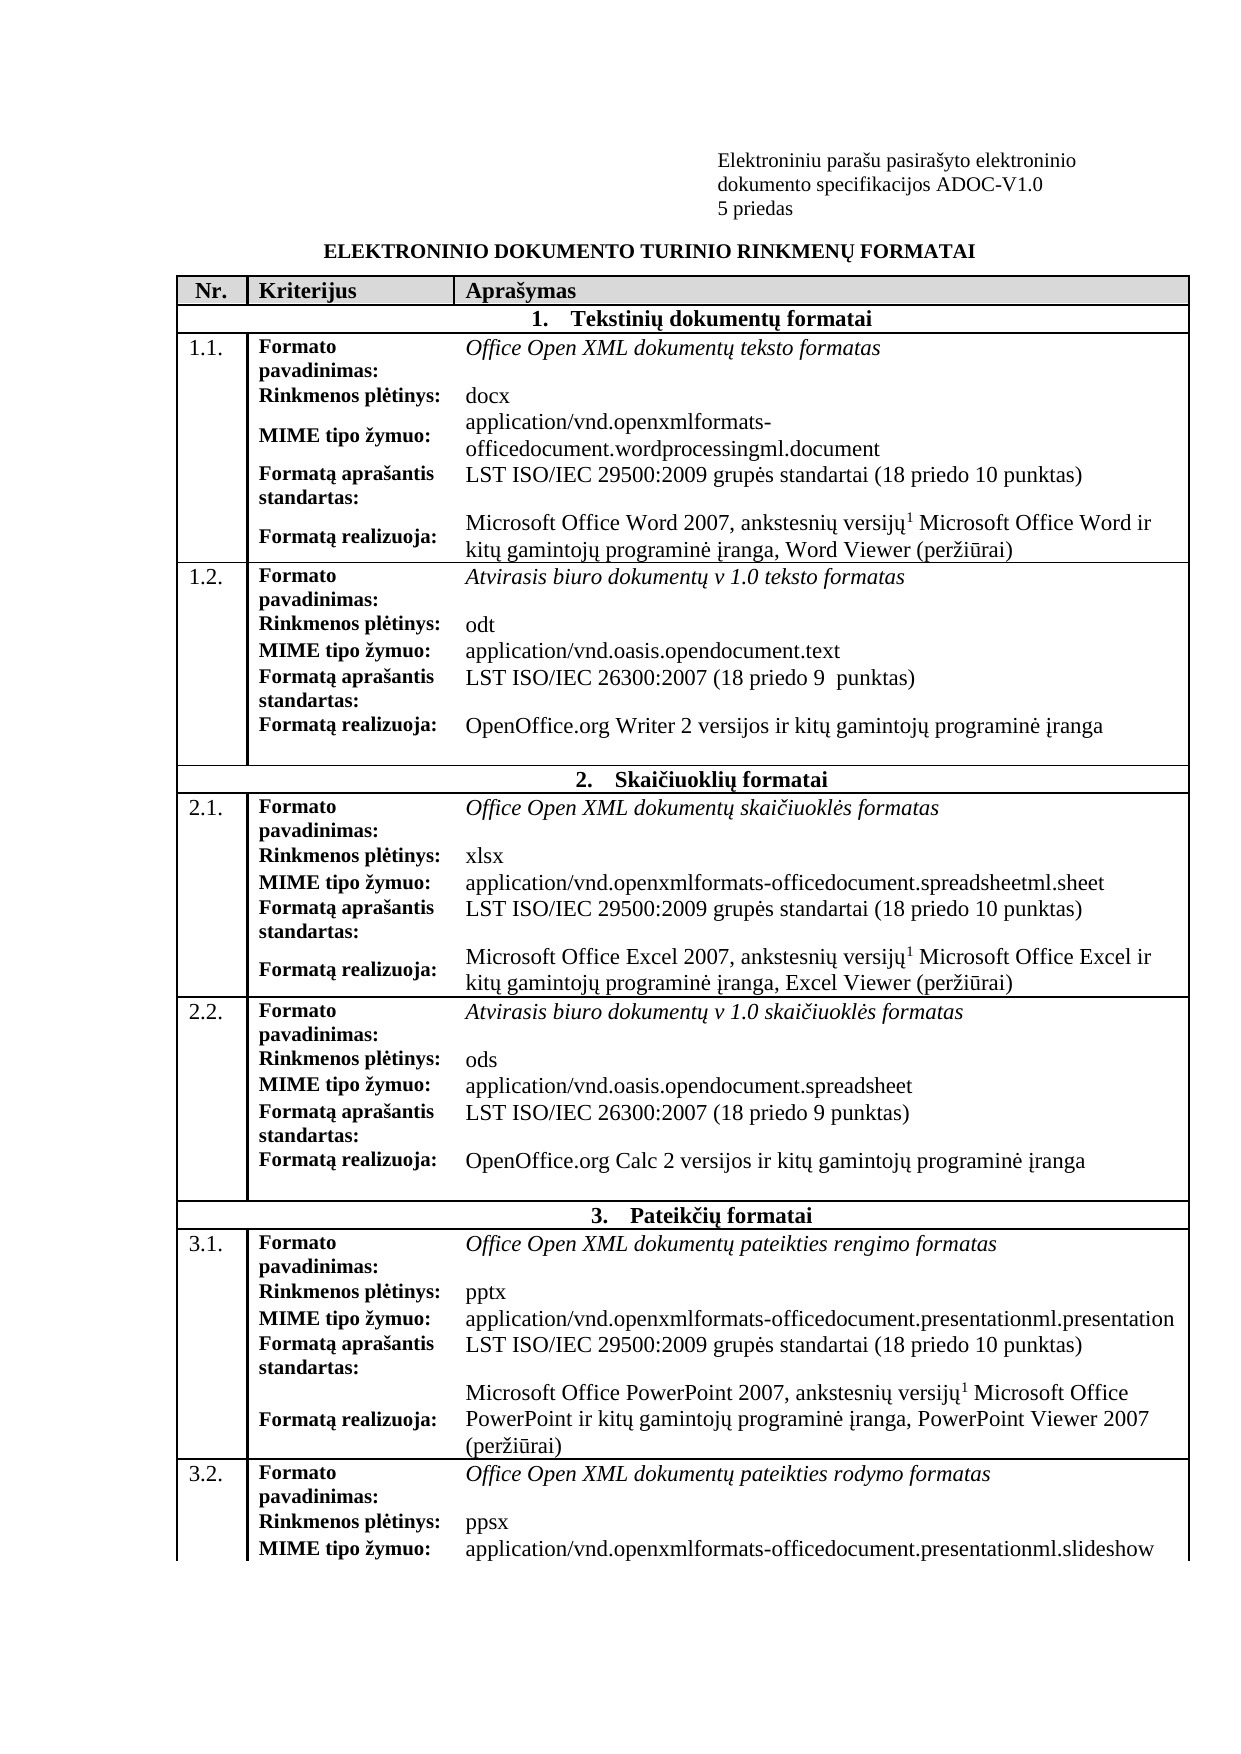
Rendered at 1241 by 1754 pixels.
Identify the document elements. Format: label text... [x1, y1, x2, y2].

table_cell [178, 1099, 246, 1147]
table_cell Rinkmenos plėtinys: [249, 611, 454, 637]
table_cell [178, 1278, 246, 1304]
table_cell Formatą aprašantis standartas: [249, 895, 454, 943]
table_cell LST ISO/IEC 26300:2007 (18 priedo 9 punktas) [454, 664, 1188, 712]
table_cell Formato pavadinimas: [249, 998, 454, 1046]
table_cell 2.1. [178, 794, 246, 842]
table_cell OpenOffice.org Calc 2 versijos ir kitų gamintojų programinė įranga [454, 1147, 1188, 1173]
table_cell Formato pavadinimas: [249, 1230, 454, 1278]
table_cell [178, 409, 246, 461]
table_cell Formato pavadinimas: [249, 1460, 454, 1508]
table_cell LST ISO/IEC 29500:2009 grupės standartai (18 priedo 10 punktas) [454, 895, 1188, 943]
table_cell application/vnd.openxmlformats-officedocument.presentationml.presentation [454, 1305, 1188, 1331]
table_cell [178, 509, 246, 562]
text 5 priedas [717, 196, 1133, 220]
table_cell [178, 1046, 246, 1072]
table_cell [178, 895, 246, 943]
table_cell Formato pavadinimas: [249, 334, 454, 382]
table_cell MIME tipo žymuo: [249, 869, 454, 895]
table_cell Formatą realizuoja: [249, 509, 454, 562]
table_cell application/vnd.oasis.opendocument.spreadsheet [454, 1073, 1188, 1099]
table_cell Rinkmenos plėtinys: [249, 1046, 454, 1072]
table_cell Office Open XML dokumentų teksto formatas [454, 334, 1188, 382]
table_cell Formato pavadinimas: [249, 563, 454, 611]
table_cell 1.2. [178, 563, 246, 611]
table_cell [178, 1305, 246, 1331]
table_cell Microsoft Office PowerPoint 2007, ankstesnių versijų1 Microsoft Office PowerPoint ir kitų gamintojų programinė įranga, PowerPoint Viewer 2007 (peržiūrai) [454, 1379, 1188, 1458]
table_cell Microsoft Office Word 2007, ankstesnių versijų1 Microsoft Office Word ir kitų gamintojų programinė įranga, Word Viewer (peržiūrai) [454, 509, 1188, 562]
table_cell Atvirasis biuro dokumentų v 1.0 teksto formatas [454, 563, 1188, 611]
text Elektroniniu parašu pasirašyto elektroninio dokumento specifikacijos ADOC-V1.0 [717, 148, 1122, 196]
table_cell LST ISO/IEC 29500:2009 grupės standartai (18 priedo 10 punktas) [454, 1331, 1188, 1379]
table_cell [178, 1535, 246, 1561]
table_cell odt [454, 611, 1188, 637]
table_cell 1. Tekstinių dokumentų formatai [178, 306, 1188, 332]
table_cell [178, 943, 246, 996]
table_cell LST ISO/IEC 26300:2007 (18 priedo 9 punktas) [454, 1099, 1188, 1147]
table_cell 3. Pateikčių formatai [178, 1202, 1188, 1228]
table_cell [178, 382, 246, 408]
table_cell Formatą aprašantis standartas: [249, 1331, 454, 1379]
table_cell Formatą realizuoja: [249, 1147, 454, 1173]
table_cell [178, 1147, 246, 1173]
table_cell [249, 1173, 454, 1199]
table_cell Office Open XML dokumentų pateikties rodymo formatas [454, 1460, 1188, 1508]
table_cell Formato pavadinimas: [249, 794, 454, 842]
table_cell Formatą aprašantis standartas: [249, 1099, 454, 1147]
table_cell Rinkmenos plėtinys: [249, 842, 454, 869]
table_cell OpenOffice.org Writer 2 versijos ir kitų gamintojų programinė įranga [454, 712, 1188, 765]
table_cell Formatą aprašantis standartas: [249, 664, 454, 712]
table_cell MIME tipo žymuo: [249, 1535, 454, 1561]
table_cell [178, 1331, 246, 1379]
table_cell application/vnd.openxmlformats-officedocument.wordprocessingml.document [454, 409, 1188, 461]
table_cell [178, 869, 246, 895]
table_cell Formatą realizuoja: [249, 1379, 454, 1458]
table_cell LST ISO/IEC 29500:2009 grupės standartai (18 priedo 10 punktas) [454, 461, 1188, 509]
table_cell Formatą realizuoja: [249, 712, 454, 765]
table_cell [454, 1173, 1188, 1199]
table_cell [178, 712, 246, 765]
table_cell ppsx [454, 1508, 1188, 1535]
table_cell xlsx [454, 842, 1188, 869]
table_cell 2. Skaičiuoklių formatai [178, 766, 1188, 792]
table_cell Atvirasis biuro dokumentų v 1.0 skaičiuoklės formatas [454, 998, 1188, 1046]
table_cell application/vnd.openxmlformats-officedocument.presentationml.slideshow [454, 1535, 1188, 1561]
table_cell Office Open XML dokumentų pateikties rengimo formatas [454, 1230, 1188, 1278]
table_cell Rinkmenos plėtinys: [249, 1508, 454, 1535]
table_cell 1.1. [178, 334, 246, 382]
table_cell [178, 1508, 246, 1535]
table_header Aprašymas [455, 277, 1188, 303]
table_cell [178, 1073, 246, 1099]
table_cell [178, 1173, 246, 1199]
table_cell 2.2. [178, 998, 246, 1046]
table_cell docx [454, 382, 1188, 408]
table_cell [178, 638, 246, 664]
table_cell 3.1. [178, 1230, 246, 1278]
table_cell ods [454, 1046, 1188, 1072]
table_cell MIME tipo žymuo: [249, 409, 454, 461]
table_cell [178, 611, 246, 637]
table_cell [178, 1379, 246, 1458]
table_cell pptx [454, 1278, 1188, 1304]
table_header Nr. [178, 277, 246, 303]
table_cell Rinkmenos plėtinys: [249, 1278, 454, 1304]
table_cell application/vnd.oasis.opendocument.text [454, 638, 1188, 664]
table_cell MIME tipo žymuo: [249, 1073, 454, 1099]
table_cell [178, 461, 246, 509]
table_cell [178, 842, 246, 869]
table_cell MIME tipo žymuo: [249, 638, 454, 664]
table_cell Formatą aprašantis standartas: [249, 461, 454, 509]
table_cell Office Open XML dokumentų skaičiuoklės formatas [454, 794, 1188, 842]
table_cell 3.2. [178, 1460, 246, 1508]
table_cell MIME tipo žymuo: [249, 1305, 454, 1331]
table_cell application/vnd.openxmlformats-officedocument.spreadsheetml.sheet [454, 869, 1188, 895]
table_cell Microsoft Office Excel 2007, ankstesnių versijų1 Microsoft Office Excel ir kitų gamintojų programinė įranga, Excel Viewer (peržiūrai) [454, 943, 1188, 996]
table_cell [178, 664, 246, 712]
text Elektroninio dokumento Turinio rinkmenų formatai [177, 239, 1122, 263]
table_cell Formatą realizuoja: [249, 943, 454, 996]
table_cell Rinkmenos plėtinys: [249, 382, 454, 408]
table_header Kriterijus [249, 277, 453, 303]
